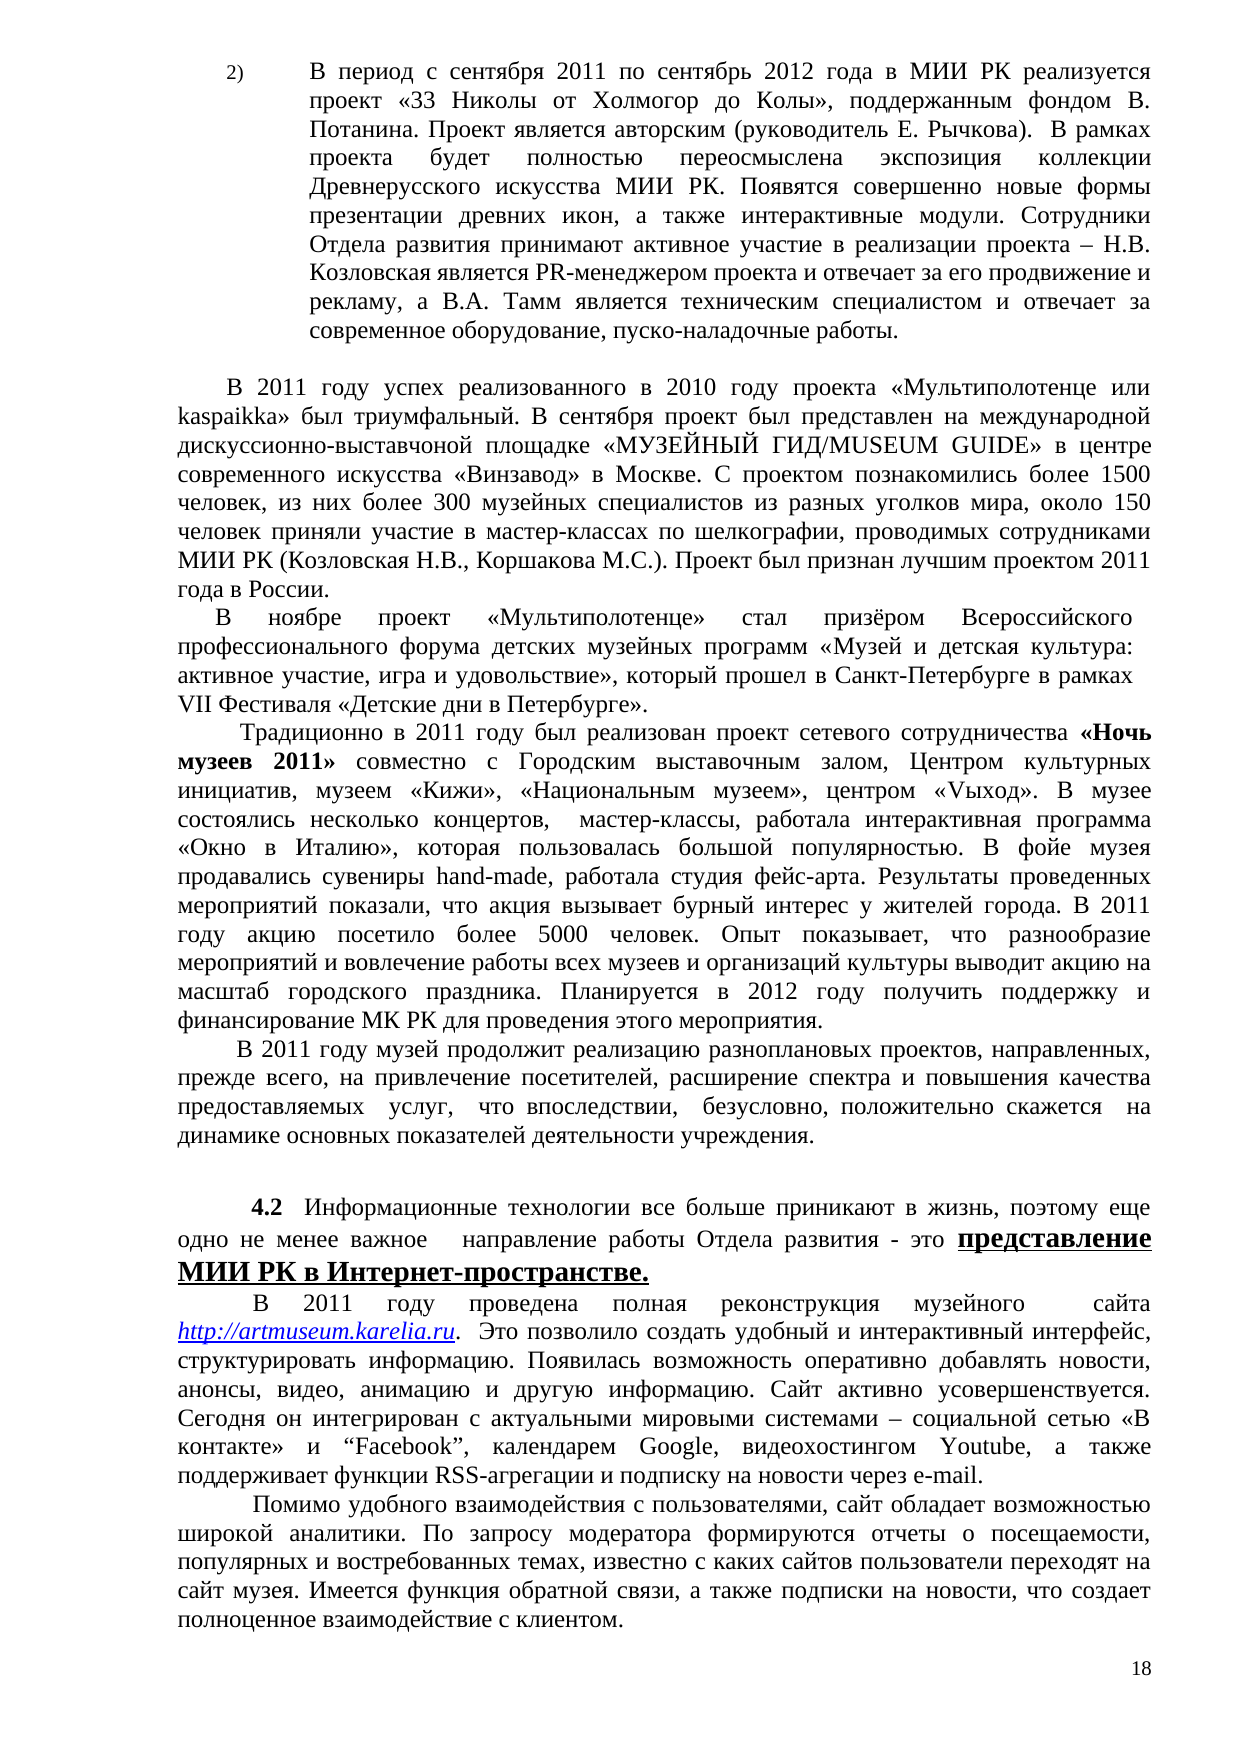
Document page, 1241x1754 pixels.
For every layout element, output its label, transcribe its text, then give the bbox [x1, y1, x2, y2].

text В 2011 году проведена полная реконструкция музейного сайта http://artmuseum.karelia.ru. Это позволило создать удобный и интерактивный интерфейс, структурировать информацию. Появилась возможность оперативно добавлять новости, анонсы, видео, анимацию и другую информацию. Сайт активно усовершенствуется. Сегодня он интегрирован с актуальными мировыми системами – социальной сетью «В контакте» и “Facebook”, календарем Google, видеохостингом Youtube, а также поддерживает функции RSS-агрегации и подписку на новости через e-mail. [177, 1288, 1152, 1489]
text 4.2 Информационные технологии все больше приникают в жизнь, поэтому еще одно не менее важное направление работы Отдела развития - это представление МИИ РК в Интернет-пространстве. [177, 1192, 1152, 1288]
text В 2011 году музей продолжит реализацию разноплановых проектов, направленных, прежде всего, на привлечение посетителей, расширение спектра и повышения качества предоставляемых услуг, что впоследствии, безусловно, положительно скажется на динамике основных показателей деятельности учреждения. [177, 1034, 1152, 1149]
text В ноябре проект «Мультиполотенце» стал призёром Всероссийского профессионального форума детских музейных программ «Музей и детская культура: активное участие, игра и удовольствие», который прошел в Санкт-Петербурге в рамках VII Фестиваля «Детские дни в Петербурге». [177, 602, 1133, 717]
text Помимо удобного взаимодействия с пользователями, сайт обладает возможностью широкой аналитики. По запросу модератора формируются отчеты о посещаемости, популярных и востребованных темах, известно с каких сайтов пользователи переходят на сайт музея. Имеется функция обратной связи, а также подписки на новости, что создает полноценное взаимодействие с клиентом. [177, 1489, 1152, 1633]
text Традиционно в 2011 году был реализован проект сетевого сотрудничества «Ночь музеев 2011» совместно с Городским выставочным залом, Центром культурных инициатив, музеем «Кижи», «Национальным музеем», центром «Vыход». В музее состоялись несколько концертов, мастер-классы, работала интерактивная программа «Окно в Италию», которая пользовалась большой популярностью. В фойе музея продавались сувениры hand-made, работала студия фейс-арта. Результаты проведенных мероприятий показали, что акция вызывает бурный интерес у жителей города. В 2011 году акцию посетило более 5000 человек. Опыт показывает, что разнообразие мероприятий и вовлечение работы всех музеев и организаций культуры выводит акцию на масштаб городского праздника. Планируется в 2012 году получить поддержку и финансирование МК РК для проведения этого мероприятия. [177, 717, 1152, 1034]
list В период с сентября 2011 по сентябрь 2012 года в МИИ РК реализуется проект «33 Николы от Холмогор до Колы», поддержанным фондом В. Потанина. Проект является авторским (руководитель Е. Рычкова). В рамках проекта будет полностью переосмыслена экспозиция коллекции Древнерусского искусства МИИ РК. Появятся совершенно новые формы презентации древних икон, а также интерактивные модули. Сотрудники Отдела развития принимают активное участие в реализации проекта – Н.В. Козловская является PR-менеджером проекта и отвечает за его продвижение и рекламу, а В.А. Тамм является техническим специалистом и отвечает за современное оборудование, пуско-наладочные работы. [226, 56, 1152, 344]
text В 2011 году успех реализованного в 2010 году проекта «Мультиполотенце или kaspaikka» был триумфальный. В сентября проект был представлен на международной дискуссионно-выставчоной площадке «МУЗЕЙНЫЙ ГИД/MUSEUM GUIDE» в центре современного искусства «Винзавод» в Москве. С проектом познакомились более 1500 человек, из них более 300 музейных специалистов из разных уголков мира, около 150 человек приняли участие в мастер-классах по шелкографии, проводимых сотрудниками МИИ РК (Козловская Н.В., Коршакова М.С.). Проект был признан лучшим проектом 2011 года в России. [177, 372, 1152, 602]
